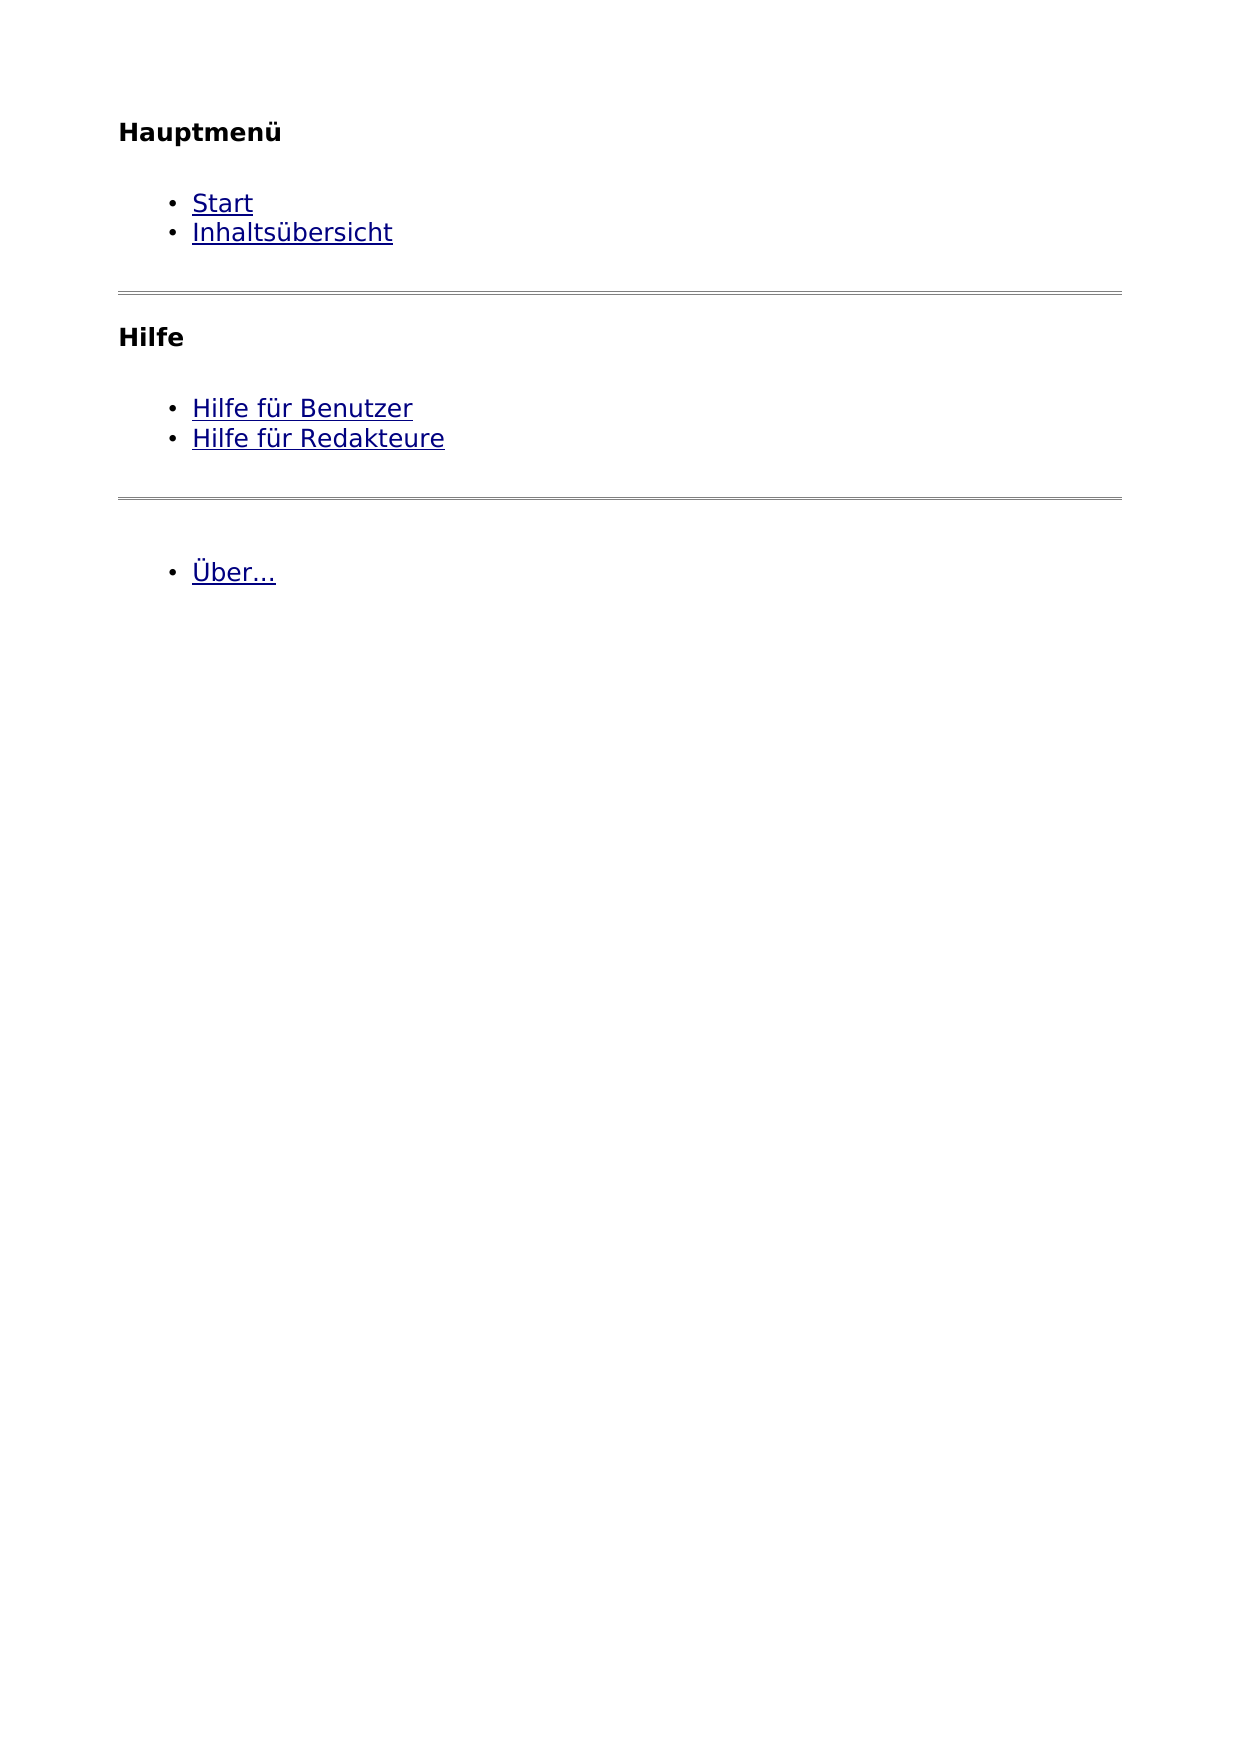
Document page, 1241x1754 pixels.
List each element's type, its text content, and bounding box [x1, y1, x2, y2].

text Hilfe [118, 323, 1122, 353]
list Hilfe für Redakteure [177, 424, 1122, 453]
list Start [177, 189, 1122, 218]
text Hauptmenü [118, 118, 1122, 147]
list Inhaltsübersicht [177, 218, 1122, 248]
list Hilfe für Benutzer [177, 394, 1122, 424]
list Über... [177, 558, 1122, 587]
